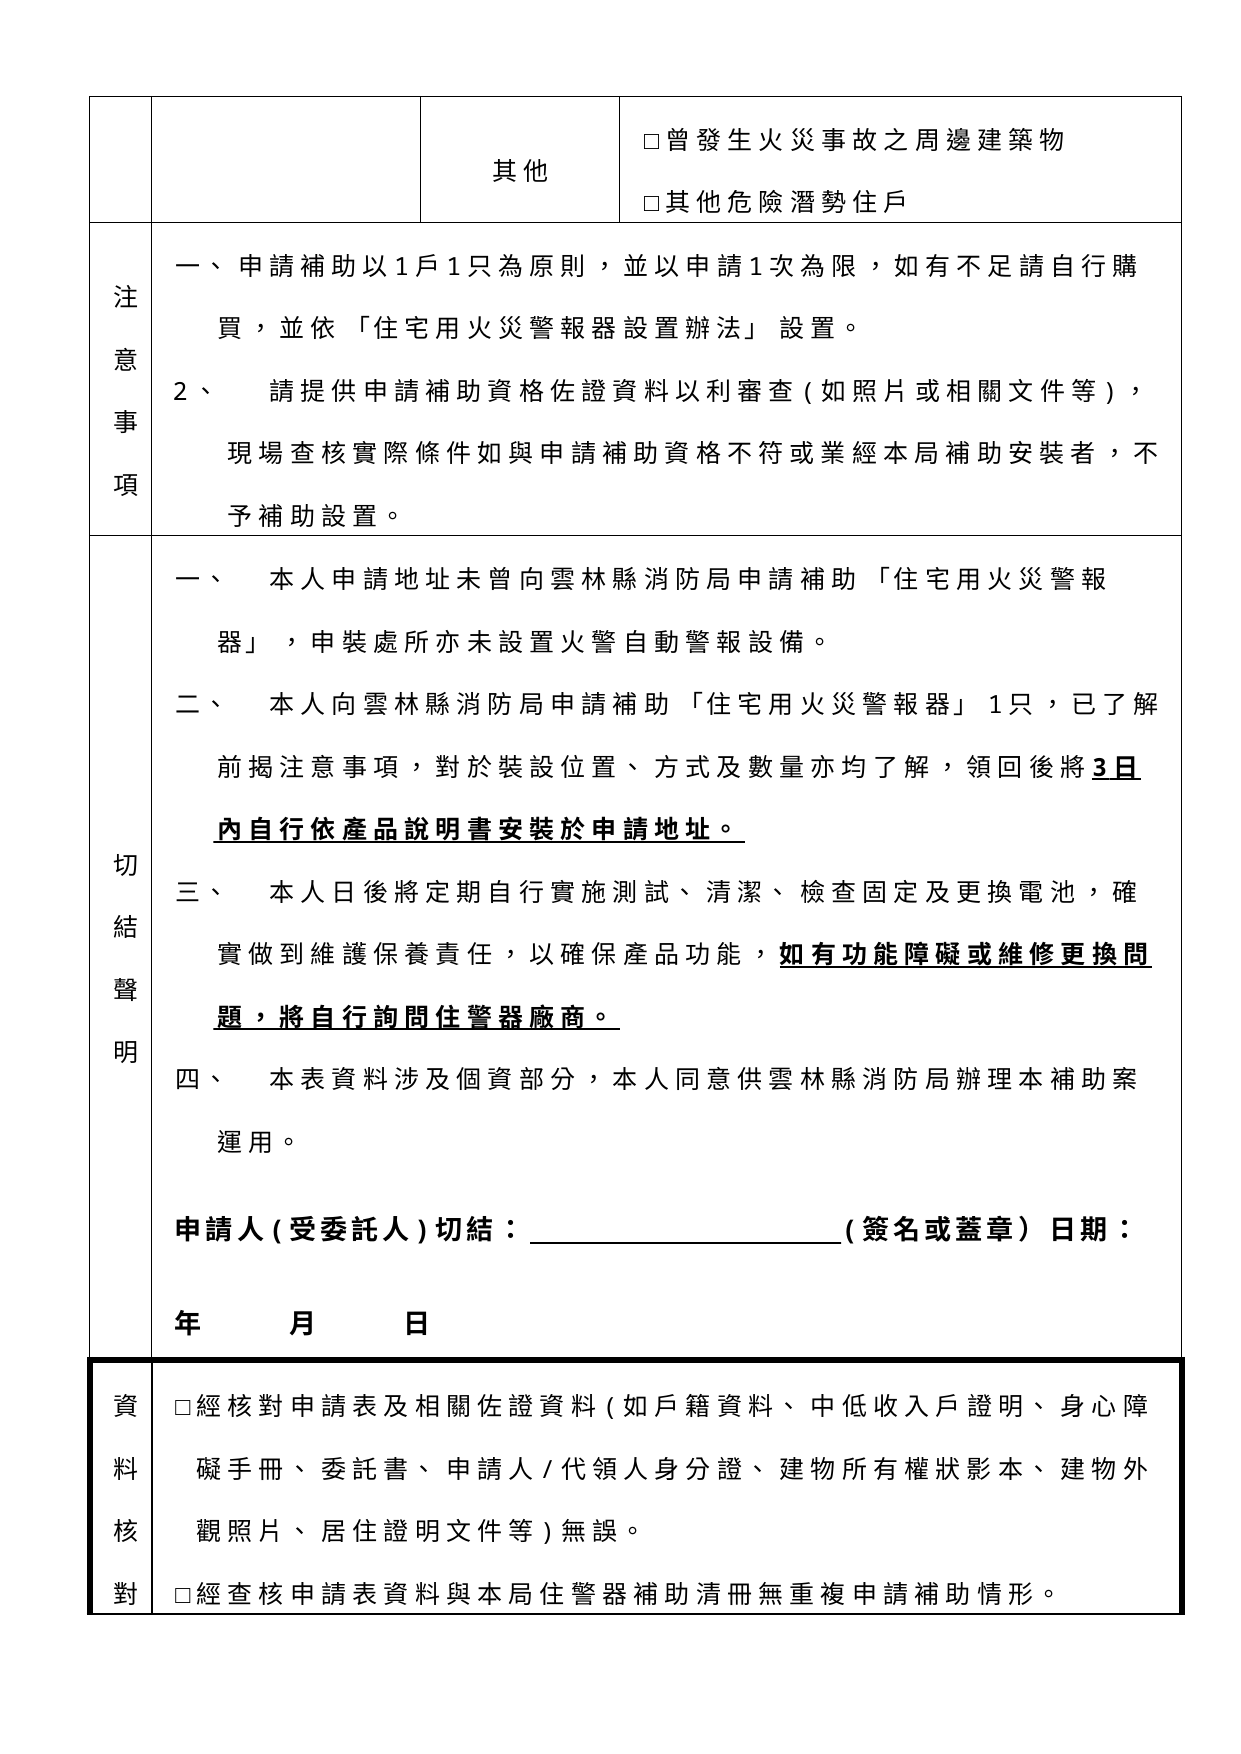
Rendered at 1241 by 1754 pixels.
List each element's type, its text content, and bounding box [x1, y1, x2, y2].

table_cell 切 結 聲 明 [90, 536, 151, 1357]
table_cell 一、申請補助以1戶1只為原則，並以申請1次為限，如有不足請自行購買，並依「住宅用火災警報器設置辦法」設置。 請提供申請補助資格佐證資料以利審查(如照片或相關文件等)，現場查核實際條件如與申請補助資格不符或業經本局補助安裝者，不予補助設置。 [152, 223, 1181, 535]
table_cell 注 意 事 項 [90, 223, 151, 535]
table_cell [152, 97, 420, 222]
table_cell [90, 97, 151, 222]
table_cell 本人申請地址未曾向雲林縣消防局申請補助「住宅用火災警報器」，申裝處所亦未設置火警自動警報設備。 本人向雲林縣消防局申請補助「住宅用火災警報器」1只，已了解前揭注意事項，對於裝設位置、方式及數量亦均了解，領回後將3日內自行依產品說明書安裝於申請地址。 本人日後將定期自行實施測試、清潔、檢查固定及更換電池，確實做到維護保養責任，以確保產品功能，如有功能障礙或維修更換問題，將自行詢問住警器廠商。 本表資料涉及個資部分，本人同意供雲林縣消防局辦理本補助案運用。 申請人(受委託人)切結： (簽名或蓋章）日期： 年 月 日 [152, 536, 1181, 1357]
table_cell 其他 [421, 97, 619, 222]
table_cell □經核對申請表及相關佐證資料(如戶籍資料、中低收入戶證明、身心障礙手冊、委託書、申請人/代領人身分證、建物所有權狀影本、建物外觀照片、居住證明文件等)無誤。 □經查核申請表資料與本局住警器補助清冊無重複申請補助情形。 [153, 1363, 1179, 1613]
table_cell □曾發生火災事故之周邊建築物 □其他危險潛勢住戶 [620, 97, 1181, 222]
table_cell 資料核對 [93, 1363, 151, 1613]
